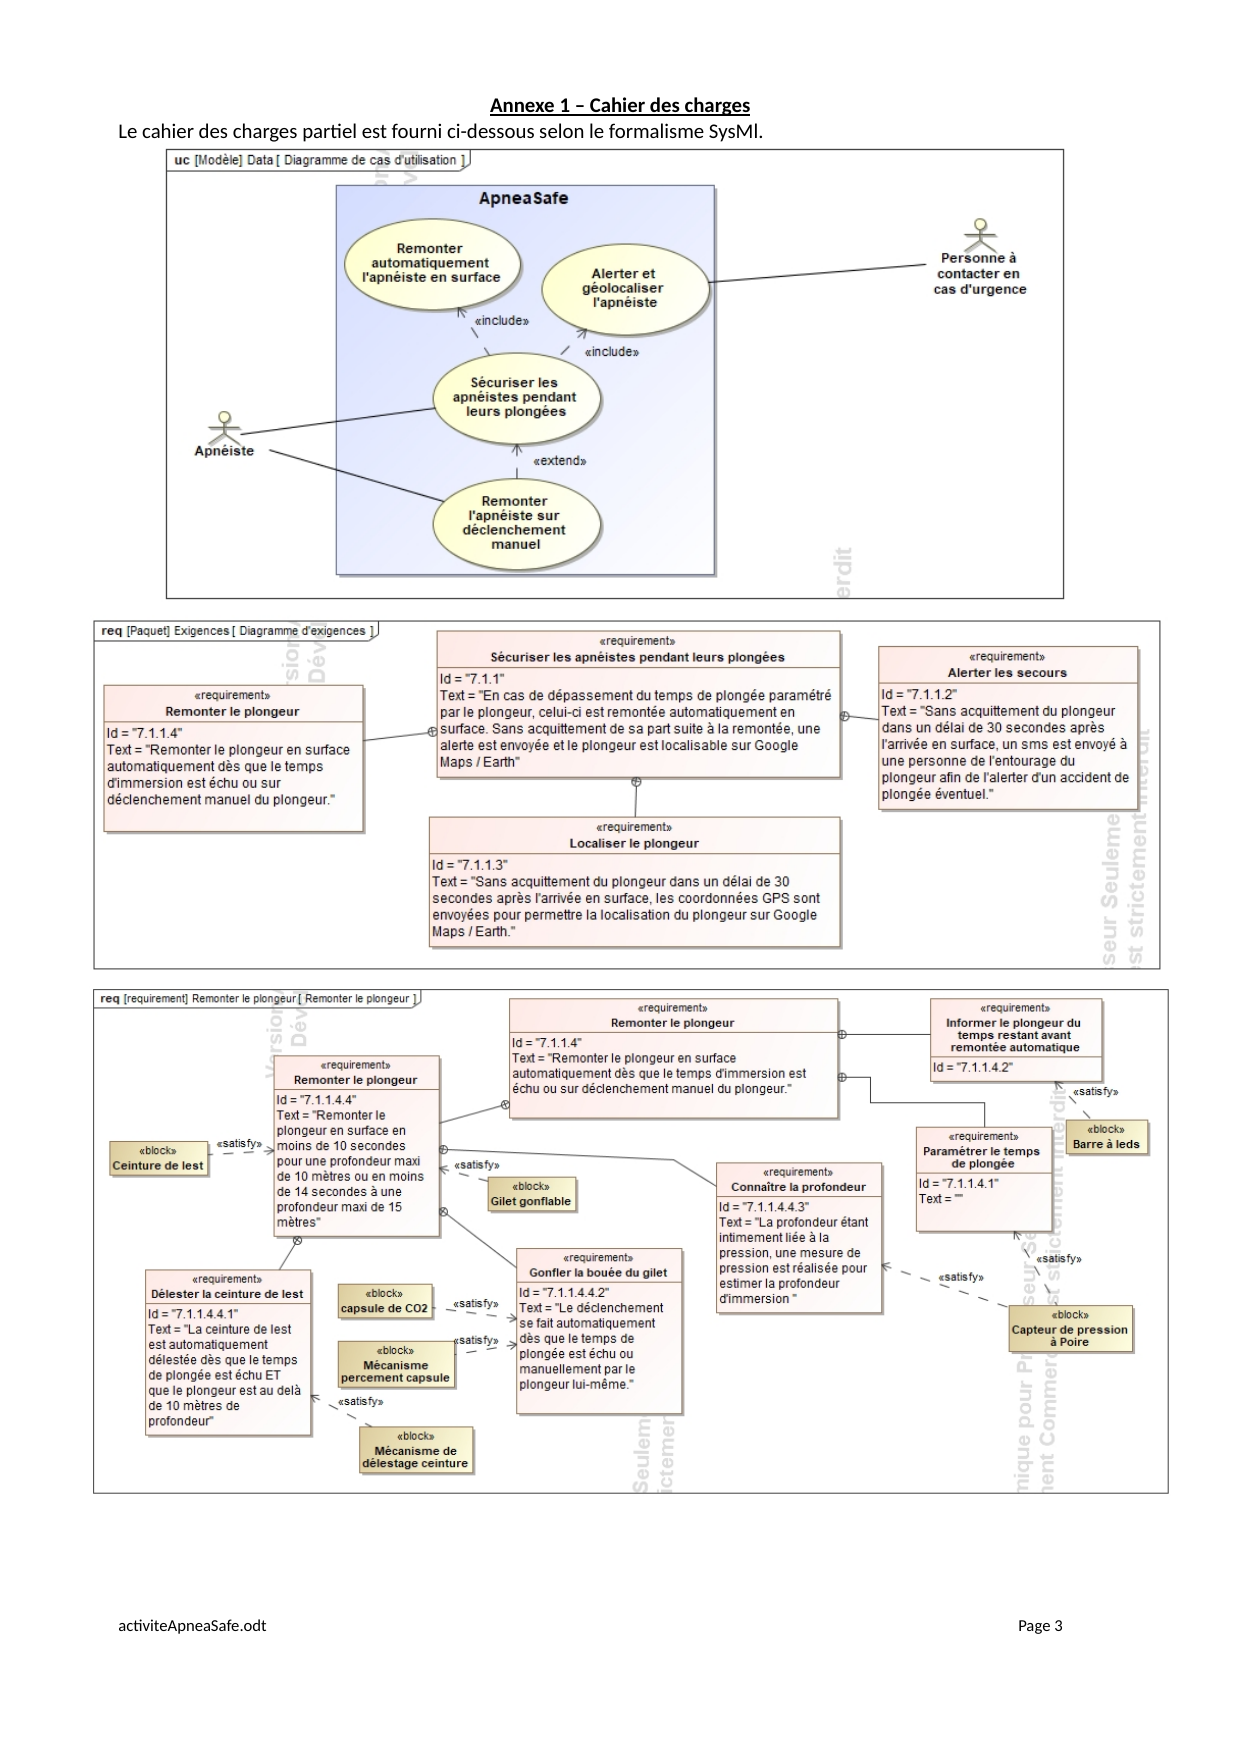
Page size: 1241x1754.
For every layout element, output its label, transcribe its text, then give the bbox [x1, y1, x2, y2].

text Le cahier des charges partiel est fourni ci-dessous selon le formalisme SysMl. [118, 118, 1122, 143]
text Annexe 1 – Cahier des charges [118, 93, 1122, 118]
picture [88, 143, 1183, 1508]
